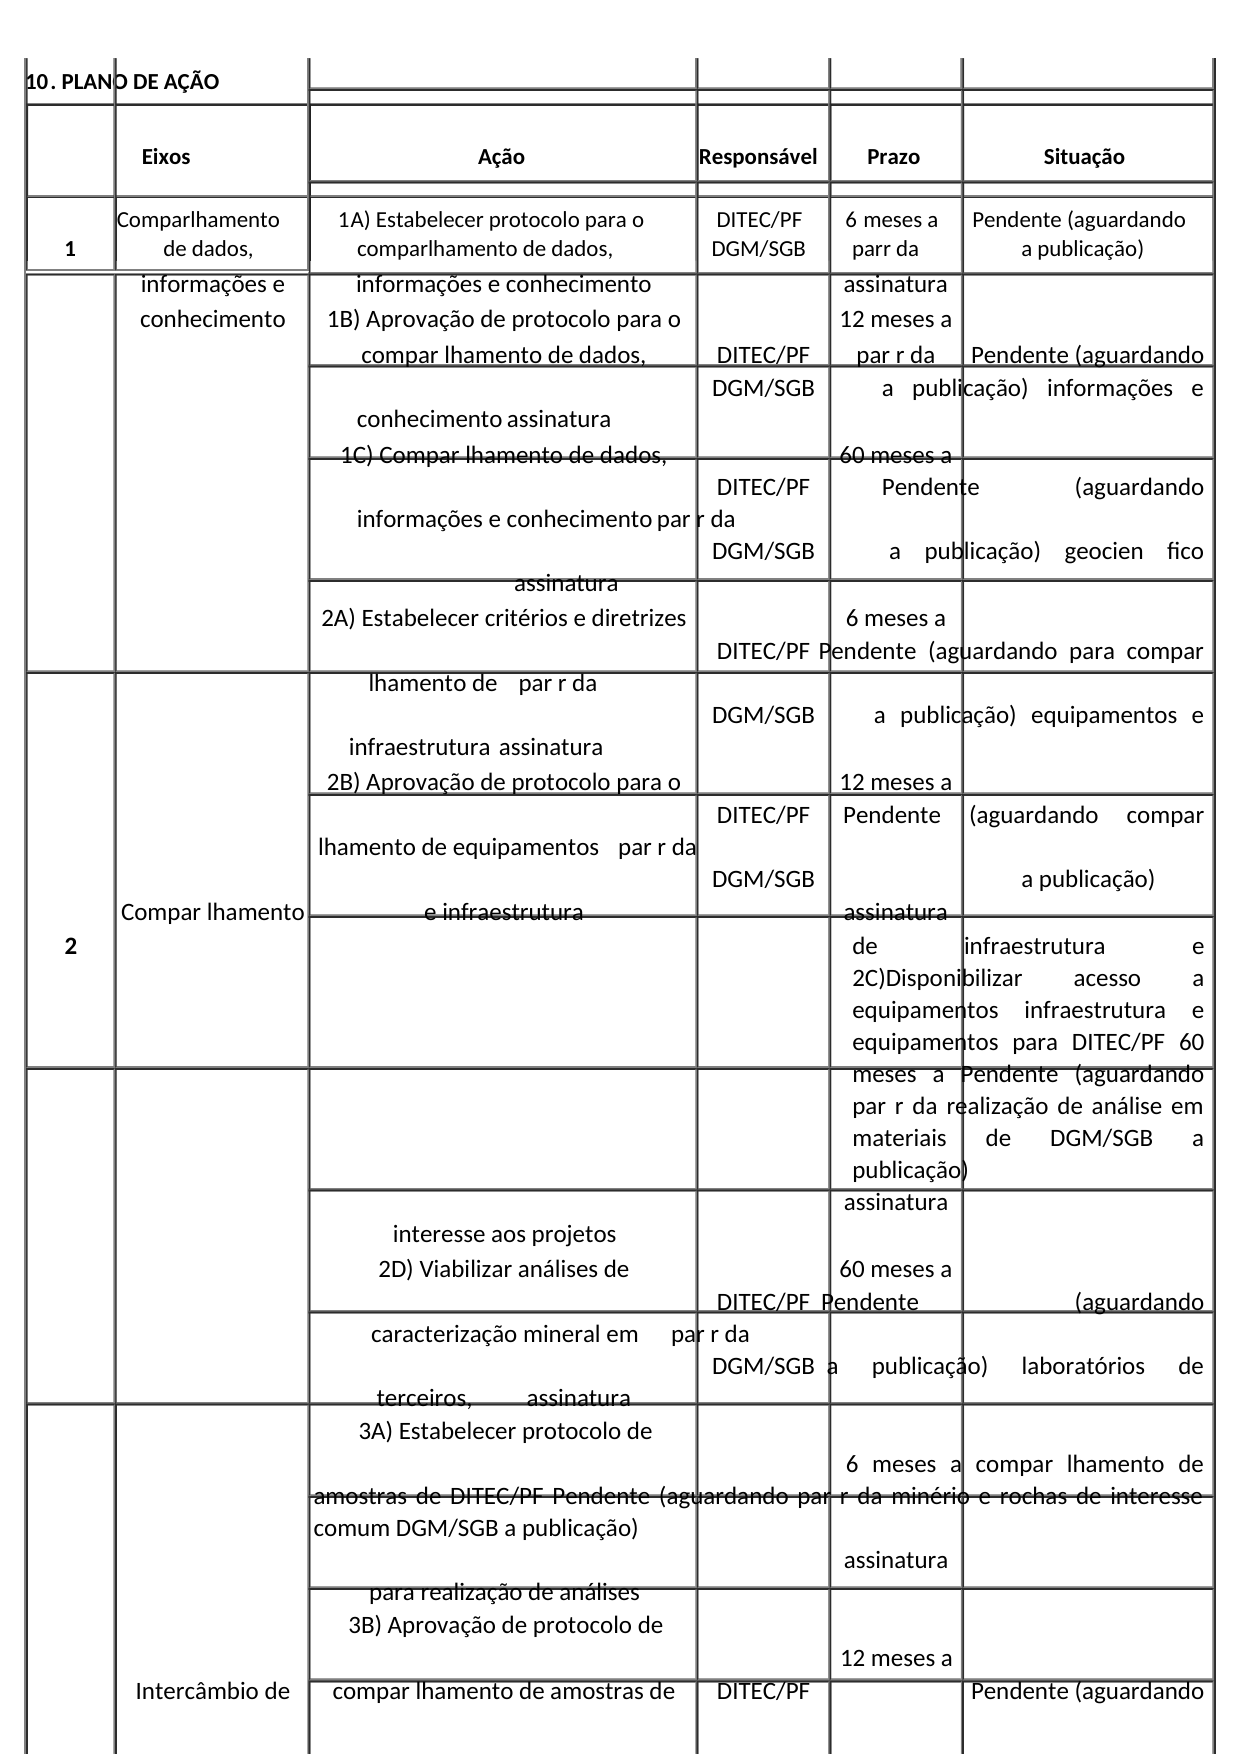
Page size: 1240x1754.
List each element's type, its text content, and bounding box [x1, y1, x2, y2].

text [699, 1253, 828, 1283]
text DITEC/PF Pendente (aguardando informações e conhecimento par r da [699, 471, 828, 534]
text DITEC/PF Pendente (aguardando caracterização mineral em par r da [965, 1314, 1204, 1348]
text 6 meses a compar lhamento de amostras de DITEC/PF Pendente (aguardando par r da minério e rochas de interesse comum DGM/SGB a publicação) [313, 1448, 695, 1494]
text DITEC/PF Pendente (aguardando para compar lhamento de par r da [368, 674, 695, 698]
text 6 meses a compar lhamento de amostras de DITEC/PF Pendente (aguardando par r da minério e rochas de interesse comum DGM/SGB a publicação) [699, 1498, 828, 1542]
text DITEC/PF Pendente (aguardando caracterização mineral em par r da [832, 1314, 960, 1348]
text DITEC/PF Pendente (aguardando informações e conhecimento par r da [832, 471, 960, 534]
text DGM/SGB a publicação) geocien fico assinatura [965, 582, 1204, 598]
text DITEC/PF Pendente (aguardando caracterização mineral em par r da [371, 1314, 695, 1348]
text DITEC/PF Pendente (aguardando para compar lhamento de par r da [699, 674, 828, 698]
text [699, 304, 828, 334]
list de infraestrutura e 2C)Disponibilizar acesso a equipamentos infraestrutura e equipamentos para DITEC/PF 60 meses a Pendente (aguardando par r da realização de análise em materiais de DGM/SGB a publicação) [117, 1070, 307, 1184]
text DITEC/PF Pendente (aguardando para compar lhamento de par r da [368, 635, 695, 670]
text DGM/SGB a publicação) laboratórios de terceiros, assinatura [965, 1350, 1204, 1402]
text [832, 1683, 960, 1706]
text [965, 1415, 1204, 1446]
text DITEC/PF Pendente (aguardando compar lhamento de equipamentos par r da [699, 799, 828, 862]
text DGM/SGB a publicação) equipamentos e infraestrutura assinatura [965, 699, 1204, 762]
text [28, 339, 113, 369]
text [965, 1609, 1204, 1640]
text DITEC/PF Pendente (aguardando para compar lhamento de par r da [832, 674, 960, 698]
text [965, 918, 1204, 926]
text [28, 1253, 113, 1283]
text DGM/SGB a publicação) informações e conhecimento assinatura [699, 372, 828, 434]
text [699, 918, 828, 926]
list de infraestrutura e 2C)Disponibilizar acesso a equipamentos infraestrutura e equipamentos para DITEC/PF 60 meses a Pendente (aguardando par r da realização de análise em materiais de DGM/SGB a publicação) [832, 930, 960, 1066]
text DITEC/PF Pendente (aguardando caracterização mineral em par r da [699, 1314, 828, 1348]
text assinatura interesse aos projetos [965, 1192, 1039, 1248]
text DGM/SGB a publicação) equipamentos e infraestrutura assinatura [699, 699, 828, 762]
text 6 meses a compar lhamento de amostras de DITEC/PF Pendente (aguardando par r da minério e rochas de interesse comum DGM/SGB a publicação) [699, 1448, 828, 1494]
text 12 meses a [832, 766, 960, 792]
text assinatura para realização de análises [832, 1544, 960, 1586]
text assinatura para realização de análises [699, 1544, 828, 1586]
text DITEC/PF Pendente (aguardando informações e conhecimento par r da [357, 471, 695, 534]
text [965, 276, 1204, 299]
text DGM/SGB a publicação) informações e conhecimento assinatura [965, 372, 1204, 434]
text [699, 1609, 828, 1640]
text DGM/SGB a publicação) geocien fico assinatura [965, 535, 1204, 578]
text 6 meses a compar lhamento de amostras de DITEC/PF Pendente (aguardando par r da minério e rochas de interesse comum DGM/SGB a publicação) [832, 1448, 960, 1494]
text 2A) Estabelecer critérios e diretrizes [311, 602, 695, 633]
list de infraestrutura e 2C)Disponibilizar acesso a equipamentos infraestrutura e equipamentos para DITEC/PF 60 meses a Pendente (aguardando par r da realização de análise em materiais de DGM/SGB a publicação) [311, 930, 695, 1066]
text [117, 602, 307, 633]
text DITEC/PF Pendente (aguardando para compar lhamento de par r da [965, 674, 1204, 698]
text 1C) Compar lhamento de dados, 60 meses a [965, 439, 1204, 456]
text [699, 896, 828, 914]
text 1C) Compar lhamento de dados, 60 meses a [965, 460, 1204, 469]
text DGM/SGB a publicação) equipamentos e infraestrutura assinatura [832, 699, 960, 762]
list de infraestrutura e 2C)Disponibilizar acesso a equipamentos infraestrutura e equipamentos para DITEC/PF 60 meses a Pendente (aguardando par r da realização de análise em materiais de DGM/SGB a publicação) [832, 1070, 960, 1184]
text DITEC/PF Pendente (aguardando compar lhamento de equipamentos par r da [832, 799, 960, 862]
list de infraestrutura e 2C)Disponibilizar acesso a equipamentos infraestrutura e equipamentos para DITEC/PF 60 meses a Pendente (aguardando par r da realização de análise em materiais de DGM/SGB a publicação) [699, 930, 828, 1066]
text [117, 1253, 307, 1283]
text DITEC/PF Pendente (aguardando compar lhamento de equipamentos par r da [965, 799, 1204, 862]
text [965, 602, 1204, 633]
text DITEC/PF Pendente (aguardando caracterização mineral em par r da [371, 1286, 695, 1310]
text [311, 918, 695, 926]
text DGM/SGB a publicação) informações e conhecimento assinatura [357, 372, 695, 434]
text compar lhamento de amostras de [311, 1683, 695, 1706]
list de infraestrutura e 2C)Disponibilizar acesso a equipamentos infraestrutura e equipamentos para DITEC/PF 60 meses a Pendente (aguardando par r da realização de análise em materiais de DGM/SGB a publicação) [699, 1070, 828, 1184]
text informações e conhecimento [311, 276, 695, 299]
text assinatura para realização de análises [965, 1544, 993, 1586]
text DGM/SGB a publicação) informações e conhecimento assinatura [832, 372, 960, 434]
text [832, 863, 960, 894]
text 1C) Compar lhamento de dados, 60 meses a [311, 460, 695, 469]
text [832, 1415, 960, 1446]
text 6 meses a compar lhamento de amostras de DITEC/PF Pendente (aguardando par r da minério e rochas de interesse comum DGM/SGB a publicação) [965, 1448, 1204, 1494]
text [28, 766, 113, 797]
text e infraestrutura [311, 896, 695, 914]
text 1C) Compar lhamento de dados, 60 meses a [699, 460, 828, 469]
text [965, 1642, 1204, 1673]
text informações e [117, 276, 307, 299]
text 6 meses a compar lhamento de amostras de DITEC/PF Pendente (aguardando par r da minério e rochas de interesse comum DGM/SGB a publicação) [965, 1498, 1204, 1542]
text [28, 304, 113, 334]
list de infraestrutura e 2C)Disponibilizar acesso a equipamentos infraestrutura e equipamentos para DITEC/PF 60 meses a Pendente (aguardando par r da realização de análise em materiais de DGM/SGB a publicação) [64, 1070, 113, 1184]
text [28, 276, 113, 299]
text [311, 268, 695, 272]
text DITEC/PF Pendente (aguardando caracterização mineral em par r da [699, 1286, 828, 1310]
text [117, 766, 307, 797]
text DITEC/PF [699, 339, 828, 364]
list de infraestrutura e 2C)Disponibilizar acesso a equipamentos infraestrutura e equipamentos para DITEC/PF 60 meses a Pendente (aguardando par r da realização de análise em materiais de DGM/SGB a publicação) [311, 1070, 695, 1184]
list de infraestrutura e 2C)Disponibilizar acesso a equipamentos infraestrutura e equipamentos para DITEC/PF 60 meses a Pendente (aguardando par r da realização de análise em materiais de DGM/SGB a publicação) [64, 930, 113, 1066]
text 1C) Compar lhamento de dados, 60 meses a [832, 439, 960, 456]
text 1C) Compar lhamento de dados, 60 meses a [28, 439, 113, 469]
text par r da [832, 339, 960, 364]
text DITEC/PF Pendente (aguardando para compar lhamento de par r da [699, 635, 828, 670]
text 12 meses a [832, 304, 960, 334]
text DITEC/PF Pendente (aguardando para compar lhamento de par r da [832, 635, 960, 670]
text 60 meses a [832, 1253, 960, 1283]
text DGM/SGB a publicação) geocien fico assinatura [699, 535, 828, 578]
text assinatura interesse aos projetos [393, 1192, 695, 1248]
text assinatura interesse aos projetos [832, 1192, 960, 1248]
text 2D) Viabilizar análises de [311, 1253, 695, 1283]
text Pendente (aguardando [965, 339, 1204, 364]
text 1C) Compar lhamento de dados, 60 meses a [699, 439, 828, 456]
text assinatura [832, 896, 960, 914]
text [832, 1609, 960, 1640]
text [28, 863, 113, 894]
text [28, 1675, 113, 1706]
text DITEC/PF Pendente (aguardando compar lhamento de equipamentos par r da [318, 799, 695, 862]
text DGM/SGB a publicação) laboratórios de terceiros, assinatura [376, 1406, 695, 1412]
text DITEC/PF [699, 1683, 828, 1706]
text [965, 896, 1204, 914]
text 1C) Compar lhamento de dados, 60 meses a [311, 439, 695, 456]
text [965, 766, 1204, 792]
text 3A) Estabelecer protocolo de [358, 1415, 695, 1446]
text [699, 1642, 828, 1673]
text [28, 602, 113, 633]
text 6 meses a [832, 602, 960, 633]
text DGM/SGB a publicação) geocien fico assinatura [699, 582, 828, 598]
text 3B) Aprovação de protocolo de [348, 1609, 695, 1640]
text 1C) Compar lhamento de dados, 60 meses a [832, 460, 960, 469]
text 1C) Compar lhamento de dados, 60 meses a [117, 439, 307, 469]
text DITEC/PF Pendente (aguardando caracterização mineral em par r da [965, 1286, 1204, 1310]
text [588, 1642, 695, 1673]
text assinatura para realização de análises [699, 1590, 828, 1606]
text [699, 276, 828, 299]
text assinatura para realização de análises [369, 1544, 695, 1586]
text [117, 339, 307, 369]
text Pendente (aguardando [964, 1683, 1206, 1706]
text [699, 1415, 828, 1446]
list de infraestrutura e 2C)Disponibilizar acesso a equipamentos infraestrutura e equipamentos para DITEC/PF 60 meses a Pendente (aguardando par r da realização de análise em materiais de DGM/SGB a publicação) [965, 1070, 1204, 1184]
text DGM/SGB a publicação) laboratórios de terceiros, assinatura [699, 1350, 828, 1402]
text DGM/SGB a publicação) laboratórios de terceiros, assinatura [965, 1406, 1204, 1412]
text DGM/SGB a publicação) geocien fico assinatura [832, 535, 960, 578]
text [28, 896, 113, 926]
text DGM/SGB a publicação) geocien fico assinatura [439, 535, 695, 578]
text Compar lhamento [117, 896, 307, 926]
text a publicação) [965, 863, 1204, 894]
text assinatura para realização de análises [369, 1590, 695, 1606]
text DGM/SGB a publicação) laboratórios de terceiros, assinatura [832, 1350, 960, 1402]
text [117, 863, 307, 894]
text assinatura para realização de análises [832, 1590, 960, 1606]
list de infraestrutura e 2C)Disponibilizar acesso a equipamentos infraestrutura e equipamentos para DITEC/PF 60 meses a Pendente (aguardando par r da realização de análise em materiais de DGM/SGB a publicação) [965, 930, 1204, 1066]
text DGM/SGB a publicação) geocien fico assinatura [439, 582, 695, 598]
text compar lhamento de dados, [311, 339, 695, 364]
text DGM/SGB a publicação) equipamentos e infraestrutura assinatura [349, 699, 695, 762]
text 6 meses a compar lhamento de amostras de DITEC/PF Pendente (aguardando par r da minério e rochas de interesse comum DGM/SGB a publicação) [832, 1498, 960, 1542]
text assinatura interesse aos projetos [699, 1192, 828, 1248]
text DITEC/PF Pendente (aguardando informações e conhecimento par r da [965, 471, 1204, 534]
text [311, 863, 695, 894]
text DGM/SGB [699, 863, 828, 894]
text DGM/SGB a publicação) laboratórios de terceiros, assinatura [376, 1350, 695, 1402]
text DGM/SGB a publicação) geocien fico assinatura [832, 582, 960, 598]
text 2B) Aprovação de protocolo para o [311, 766, 695, 792]
list de infraestrutura e 2C)Disponibilizar acesso a equipamentos infraestrutura e equipamentos para DITEC/PF 60 meses a Pendente (aguardando par r da realização de análise em materiais de DGM/SGB a publicação) [117, 930, 307, 1066]
text [965, 1253, 1204, 1283]
text DITEC/PF Pendente (aguardando para compar lhamento de par r da [965, 635, 1204, 670]
text 6 meses a compar lhamento de amostras de DITEC/PF Pendente (aguardando par r da minério e rochas de interesse comum DGM/SGB a publicação) [313, 1498, 695, 1542]
text 1B) Aprovação de protocolo para o [311, 304, 695, 334]
text conhecimento [117, 304, 307, 334]
text [699, 766, 828, 792]
text DITEC/PF Pendente (aguardando caracterização mineral em par r da [832, 1286, 960, 1310]
text assinatura [832, 276, 960, 299]
text [965, 304, 1204, 334]
text [699, 602, 828, 633]
text [832, 918, 960, 926]
text Intercâmbio de [117, 1675, 307, 1706]
text 12 meses a [832, 1642, 960, 1673]
